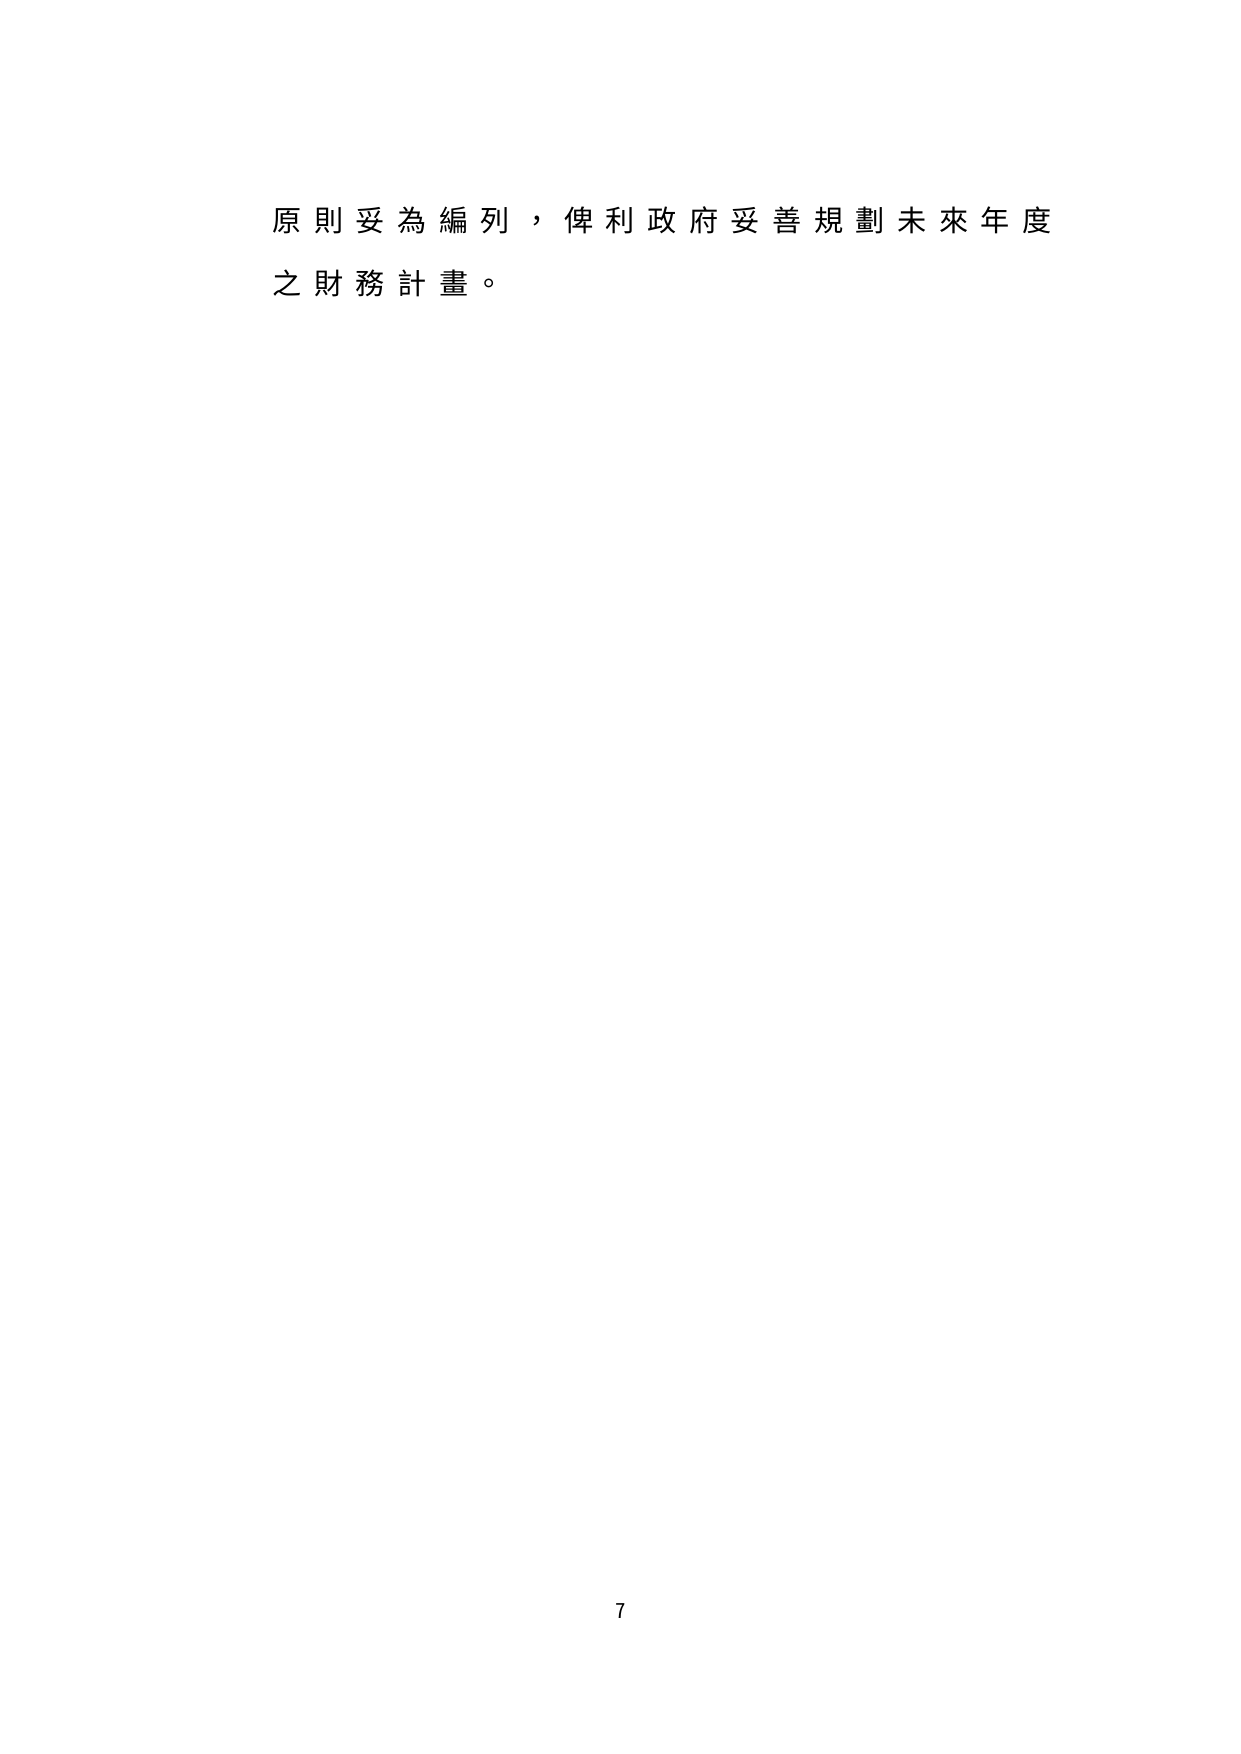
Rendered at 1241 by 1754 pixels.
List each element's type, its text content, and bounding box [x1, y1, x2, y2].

text 原則妥為編列，俾利政府妥善規劃未來年度之財務計畫。 [242, 177, 1058, 302]
